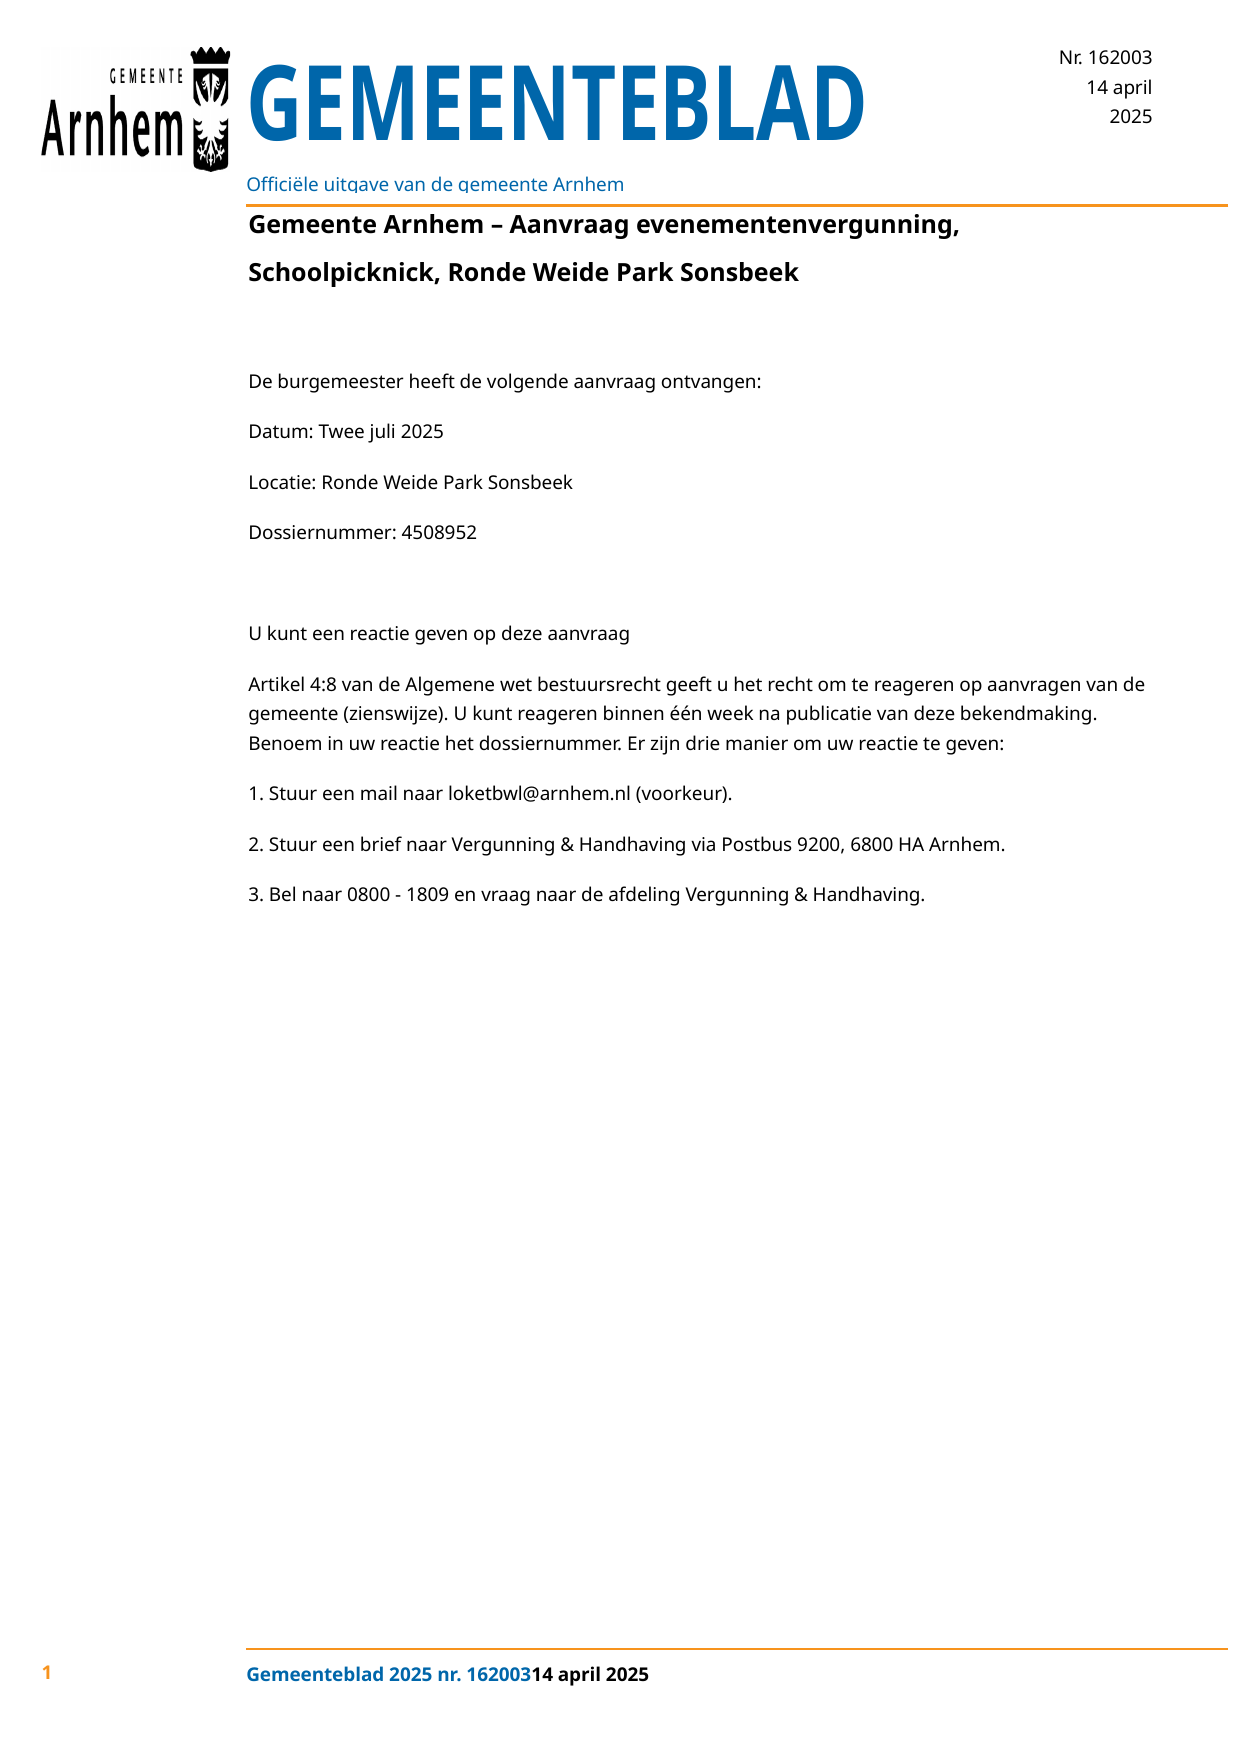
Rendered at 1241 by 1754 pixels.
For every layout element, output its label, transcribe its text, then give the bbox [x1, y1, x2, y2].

text Artikel 4:8 van de Algemene wet bestuursrecht geeft u het recht om te reageren op aanvragen van de gemeente (zienswijze). U kunt reageren binnen één week na publicatie van deze bekendmaking. Benoem in uw reactie het dossiernummer. Er zijn drie manier om uw reactie te geven: [248, 671, 1152, 756]
text Datum: Twee juli 2025 [248, 419, 1152, 444]
text 1. Stuur een mail naar loketbwl@arnhem.nl (voorkeur). [248, 780, 1152, 806]
text Gemeente Arnhem – Aanvraag evenementenvergunning, Schoolpicknick, Ronde Weide Park Sonsbeek [248, 207, 1152, 288]
text U kunt een reactie geven op deze aanvraag [248, 620, 1152, 646]
text Locatie: Ronde Weide Park Sonsbeek [248, 469, 1152, 495]
picture [41, 47, 231, 172]
text 3. Bel naar 0800 - 1809 en vraag naar de afdeling Vergunning & Handhaving. [248, 881, 1152, 907]
text De burgemeester heeft de volgende aanvraag ontvangen: [248, 368, 1152, 394]
text 2. Stuur een brief naar Vergunning & Handhaving via Postbus 9200, 6800 HA Arnhem. [248, 831, 1152, 857]
text Dossiernummer: 4508952 [248, 519, 1152, 545]
